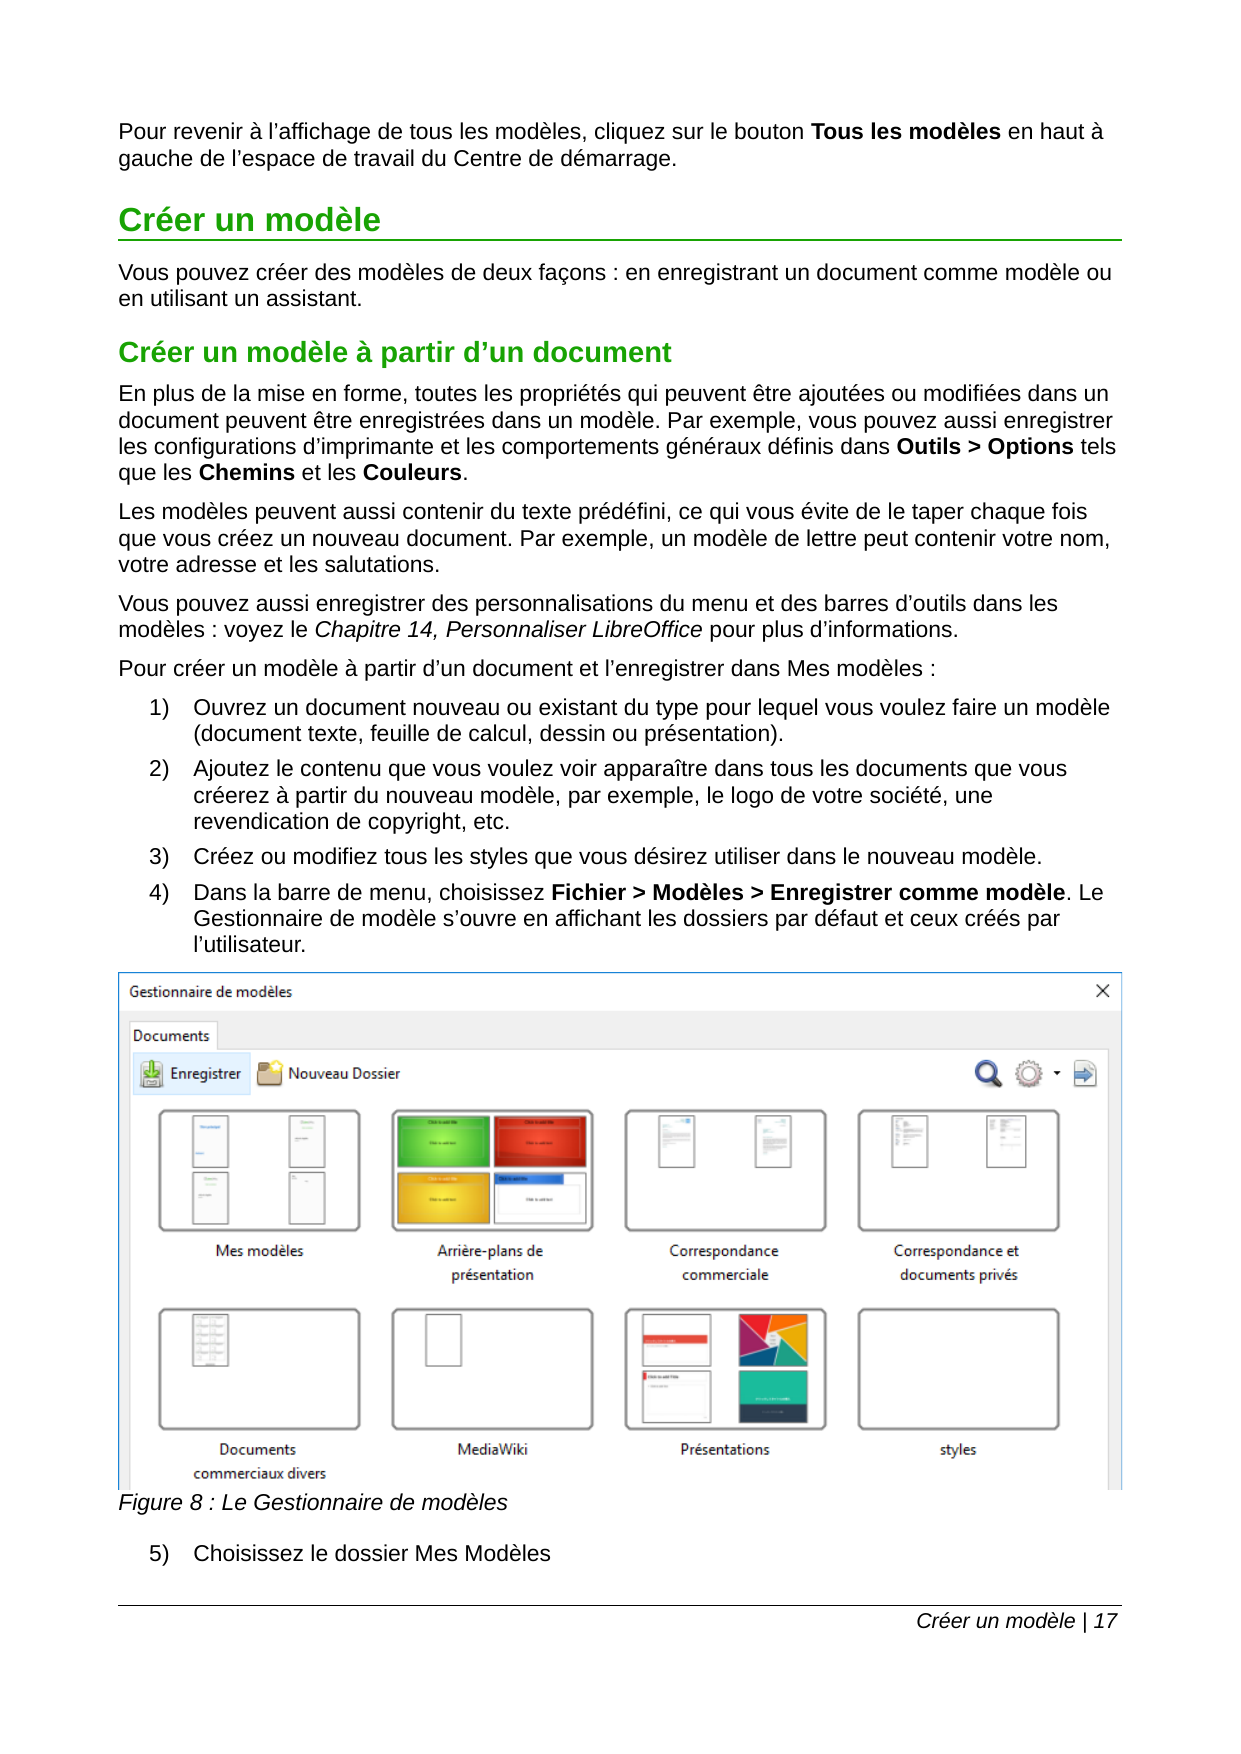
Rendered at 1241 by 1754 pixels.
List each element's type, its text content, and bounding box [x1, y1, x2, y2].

text Figure 8 : Le Gestionnaire de modèles [118, 1490, 1122, 1516]
text Pour revenir à l’affichage de tous les modèles, cliquez sur le bouton Tous les modèles en haut à gauche de l’espace de travail du Centre de démarrage. [118, 118, 1122, 171]
picture [118, 972, 1123, 1490]
text Pour créer un modèle à partir d’un document et l’enregistrer dans Mes modèles : [118, 655, 1122, 681]
text Vous pouvez créer des modèles de deux façons : en enregistrant un document comme modèle ou en utilisant un assistant. [118, 258, 1122, 311]
subtitle Créer un modèle [118, 200, 1122, 239]
list Créez ou modifiez tous les styles que vous désirez utiliser dans le nouveau modèle. [169, 843, 1122, 869]
subtitle Créer un modèle à partir d’un document [118, 335, 1122, 368]
list Ajoutez le contenu que vous voulez voir apparaître dans tous les documents que vous créerez à partir du nouveau modèle, par exemple, le logo de votre société, une revendication de copyright, etc. [169, 755, 1122, 834]
text Les modèles peuvent aussi contenir du texte prédéfini, ce qui vous évite de le taper chaque fois que vous créez un nouveau document. Par exemple, un modèle de lettre peut contenir votre nom, votre adresse et les salutations. [118, 498, 1122, 577]
list Dans la barre de menu, choisissez Fichier > Modèles > Enregistrer comme modèle. Le Gestionnaire de modèle s’ouvre en affichant les dossiers par défaut et ceux créés par l’utilisateur. [169, 878, 1122, 957]
list Ouvrez un document nouveau ou existant du type pour lequel vous voulez faire un modèle (document texte, feuille de calcul, dessin ou présentation). [169, 694, 1122, 746]
list Choisissez le dossier Mes Modèles [169, 1540, 1122, 1566]
text En plus de la mise en forme, toutes les propriétés qui peuvent être ajoutées ou modifiées dans un document peuvent être enregistrées dans un modèle. Par exemple, vous pouvez aussi enregistrer les configurations d’imprimante et les comportements généraux définis dans Outils > Options tels que les Chemins et les Couleurs. [118, 380, 1122, 486]
text Vous pouvez aussi enregistrer des personnalisations du menu et des barres d’outils dans les modèles : voyez le Chapitre 14, Personnaliser LibreOffice pour plus d’informations. [118, 590, 1122, 642]
